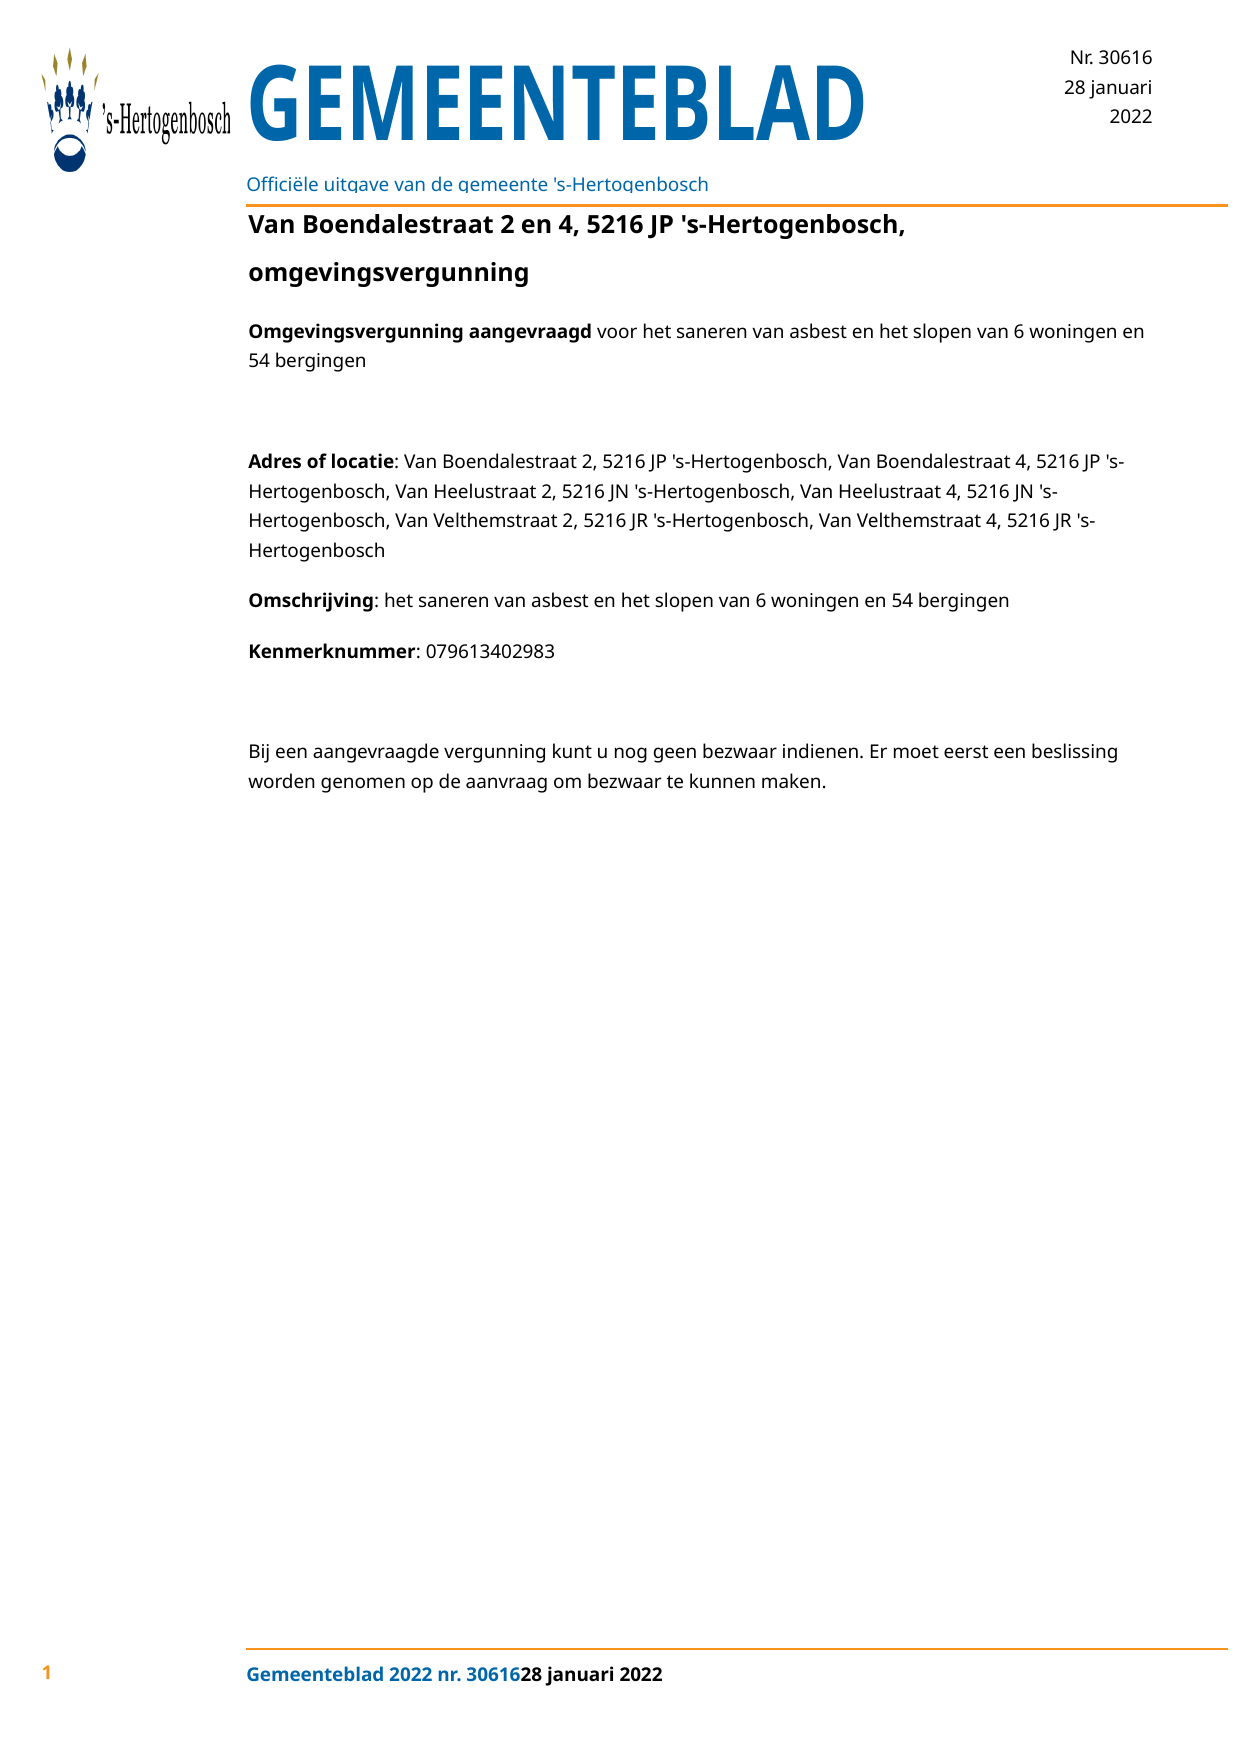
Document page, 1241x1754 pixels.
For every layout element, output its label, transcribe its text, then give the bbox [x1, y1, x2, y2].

text Adres of locatie: Van Boendalestraat 2, 5216 JP 's-Hertogenbosch, Van Boendalestraat 4, 5216 JP 's-Hertogenbosch, Van Heelustraat 2, 5216 JN 's-Hertogenbosch, Van Heelustraat 4, 5216 JN 's-Hertogenbosch, Van Velthemstraat 2, 5216 JR 's-Hertogenbosch, Van Velthemstraat 4, 5216 JR 's-Hertogenbosch [248, 448, 1152, 563]
text Van Boendalestraat 2 en 4, 5216 JP 's-Hertogenbosch, omgevingsvergunning [248, 207, 1152, 288]
text Omschrijving: het saneren van asbest en het slopen van 6 woningen en 54 bergingen [248, 587, 1152, 613]
picture [41, 47, 231, 172]
text Kenmerknummer: 079613402983 [248, 638, 1152, 664]
text Omgevingsvergunning aangevraagd voor het saneren van asbest en het slopen van 6 woningen en 54 bergingen [248, 318, 1152, 373]
text Bij een aangevraagde vergunning kunt u nog geen bezwaar indienen. Er moet eerst een beslissing worden genomen op de aanvraag om bezwaar te kunnen maken. [248, 739, 1152, 794]
